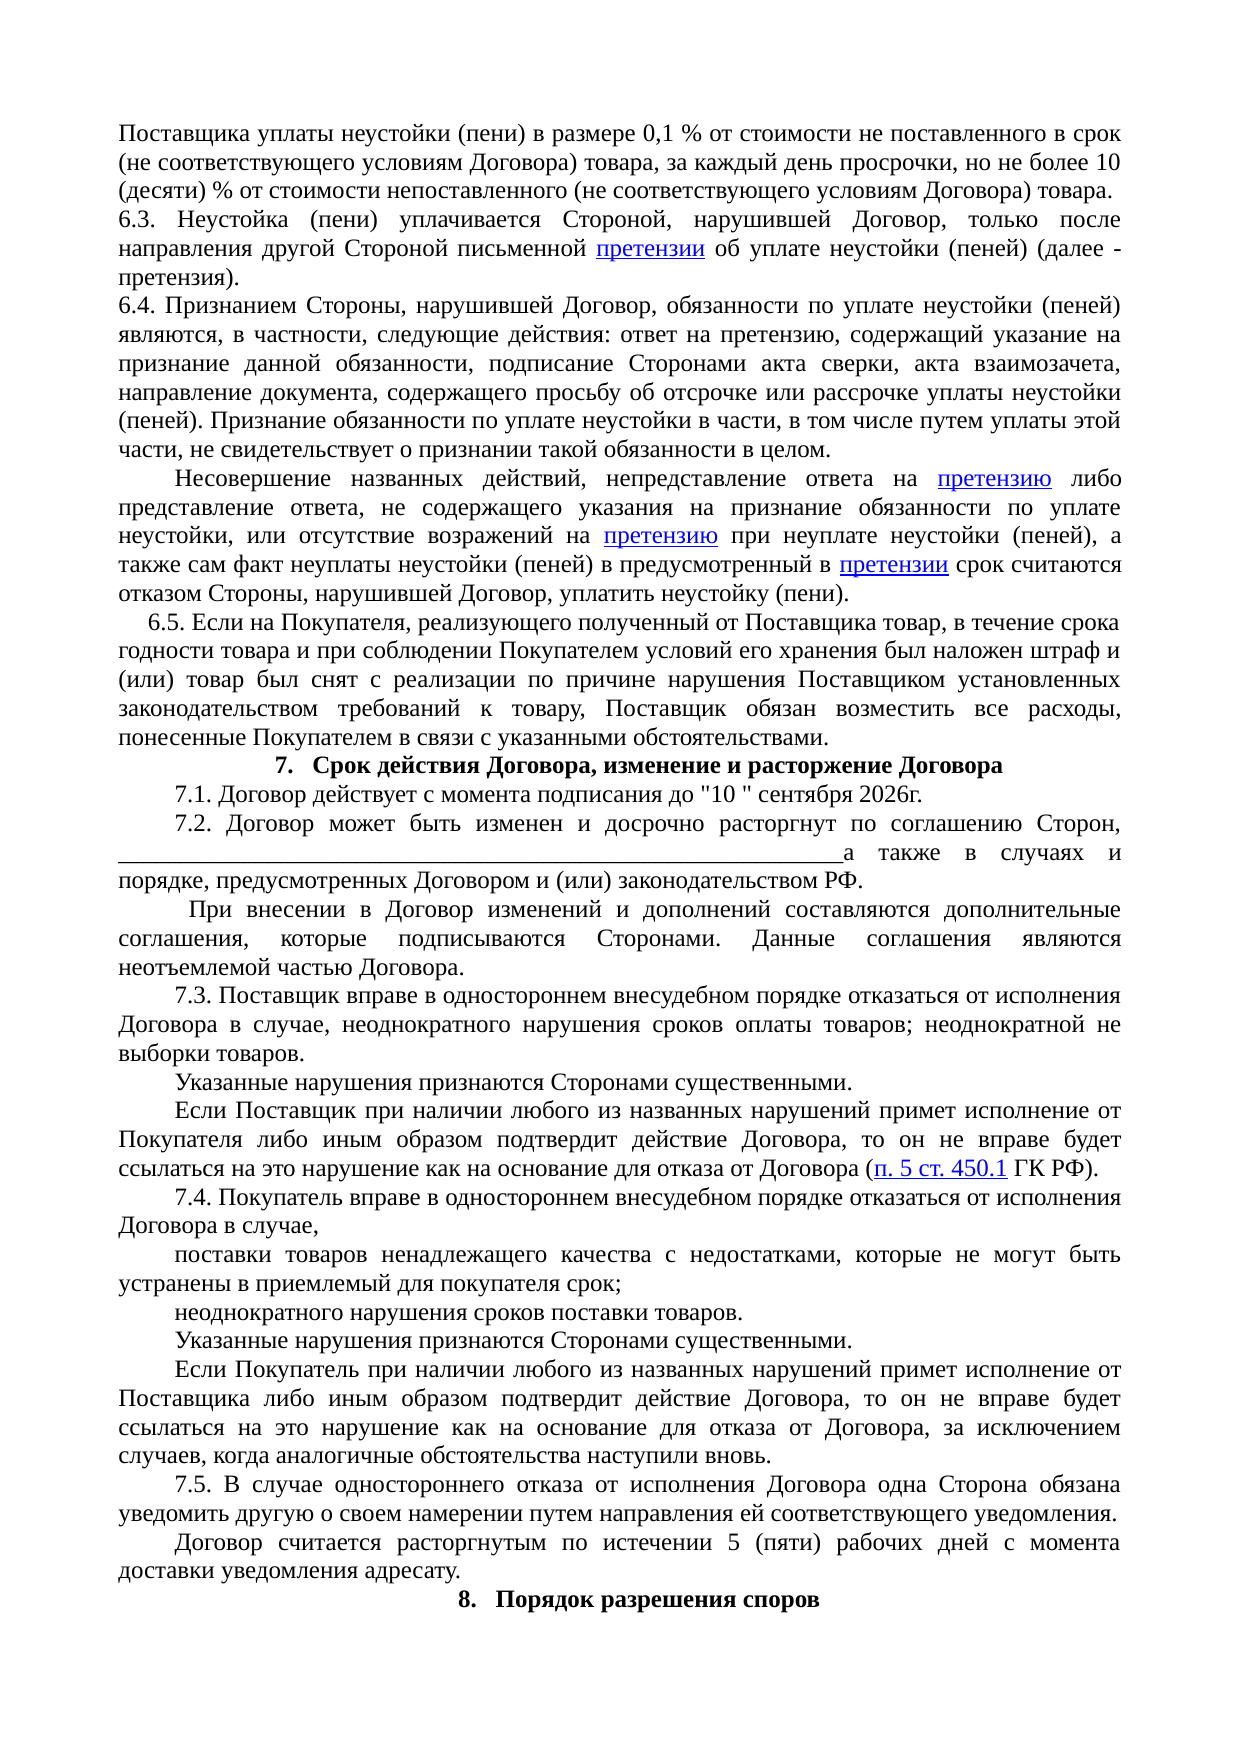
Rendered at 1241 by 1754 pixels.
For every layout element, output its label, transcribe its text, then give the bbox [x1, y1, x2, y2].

text При внесении в Договор изменений и дополнений составляются дополнительные соглашения, которые подписываются Сторонами. Данные соглашения являются неотъемлемой частью Договора. [118, 894, 1122, 981]
text 7.2. Договор может быть изменен и досрочно расторгнут по соглашению Сторон, __________________________________________________________а также в случаях и порядке, предусмотренных Договором и (или) законодательством РФ. [118, 808, 1122, 894]
text годности товара и при соблюдении Покупателем условий его хранения был наложен штраф и (или) товар был снят с реализации по причине нарушения Поставщиком установленных законодательством требований к товару, Поставщик обязан возместить все расходы, понесенные Покупателем в связи с указанными обстоятельствами. [118, 636, 1122, 751]
text 6.4. Признанием Стороны, нарушившей Договор, обязанности по уплате неустойки (пеней) являются, в частности, следующие действия: ответ на претензию, содержащий указание на признание данной обязанности, подписание Сторонами акта сверки, акта взаимозачета, направление документа, содержащего просьбу об отсрочке или рассрочке уплаты неустойки (пеней). Признание обязанности по уплате неустойки в части, в том числе путем уплаты этой части, не свидетельствует о признании такой обязанности в целом. [118, 291, 1122, 463]
text неоднократного нарушения сроков поставки товаров. [118, 1297, 1122, 1326]
list Порядок разрешения споров [156, 1584, 1122, 1613]
text Указанные нарушения признаются Сторонами существенными. [118, 1067, 1122, 1096]
text Договор считается расторгнутым по истечении 5 (пяти) рабочих дней с момента доставки уведомления адресату. [118, 1527, 1122, 1584]
text Поставщика уплаты неустойки (пени) в размере 0,1 % от стоимости не поставленного в срок (не соответствующего условиям Договора) товара, за каждый день просрочки, но не более 10 (десяти) % от стоимости непоставленного (не соответствующего условиям Договора) товара. [118, 118, 1122, 204]
list Если на Покупателя, реализующего полученный от Поставщика товар, в течение срока [148, 607, 1122, 636]
list Срок действия Договора, изменение и расторжение Договора [156, 751, 1122, 779]
text 7.3. Поставщик вправе в одностороннем внесудебном порядке отказаться от исполнения Договора в случае, неоднократного нарушения сроков оплаты товаров; неоднократной не выборки товаров. [118, 981, 1122, 1067]
text 7.4. Покупатель вправе в одностороннем внесудебном порядке отказаться от исполнения Договора в случае, [118, 1182, 1122, 1239]
text 7.5. В случае одностороннего отказа от исполнения Договора одна Сторона обязана уведомить другую о своем намерении путем направления ей соответствующего уведомления. [118, 1469, 1122, 1527]
text Указанные нарушения признаются Сторонами существенными. [118, 1326, 1122, 1354]
text 6.3. Неустойка (пени) уплачивается Стороной, нарушившей Договор, только после направления другой Стороной письменной претензии об уплате неустойки (пеней) (далее - претензия). [118, 204, 1122, 291]
text Несовершение названных действий, непредставление ответа на претензию либо представление ответа, не содержащего указания на признание обязанности по уплате неустойки, или отсутствие возражений на претензию при неуплате неустойки (пеней), а также сам факт неуплаты неустойки (пеней) в предусмотренный в претензии срок считаются отказом Стороны, нарушившей Договор, уплатить неустойку (пени). [118, 463, 1122, 607]
text Если Покупатель при наличии любого из названных нарушений примет исполнение от Поставщика либо иным образом подтвердит действие Договора, то он не вправе будет ссылаться на это нарушение как на основание для отказа от Договора, за исключением случаев, когда аналогичные обстоятельства наступили вновь. [118, 1354, 1122, 1469]
text поставки товаров ненадлежащего качества с недостатками, которые не могут быть устранены в приемлемый для покупателя срок; [118, 1239, 1122, 1297]
text Если Поставщик при наличии любого из названных нарушений примет исполнение от Покупателя либо иным образом подтвердит действие Договора, то он не вправе будет ссылаться на это нарушение как на основание для отказа от Договора (п. 5 ст. 450.1 ГК РФ). [118, 1096, 1122, 1182]
text 7.1. Договор действует с момента подписания до "10 " сентября 2026г. [118, 779, 1122, 808]
